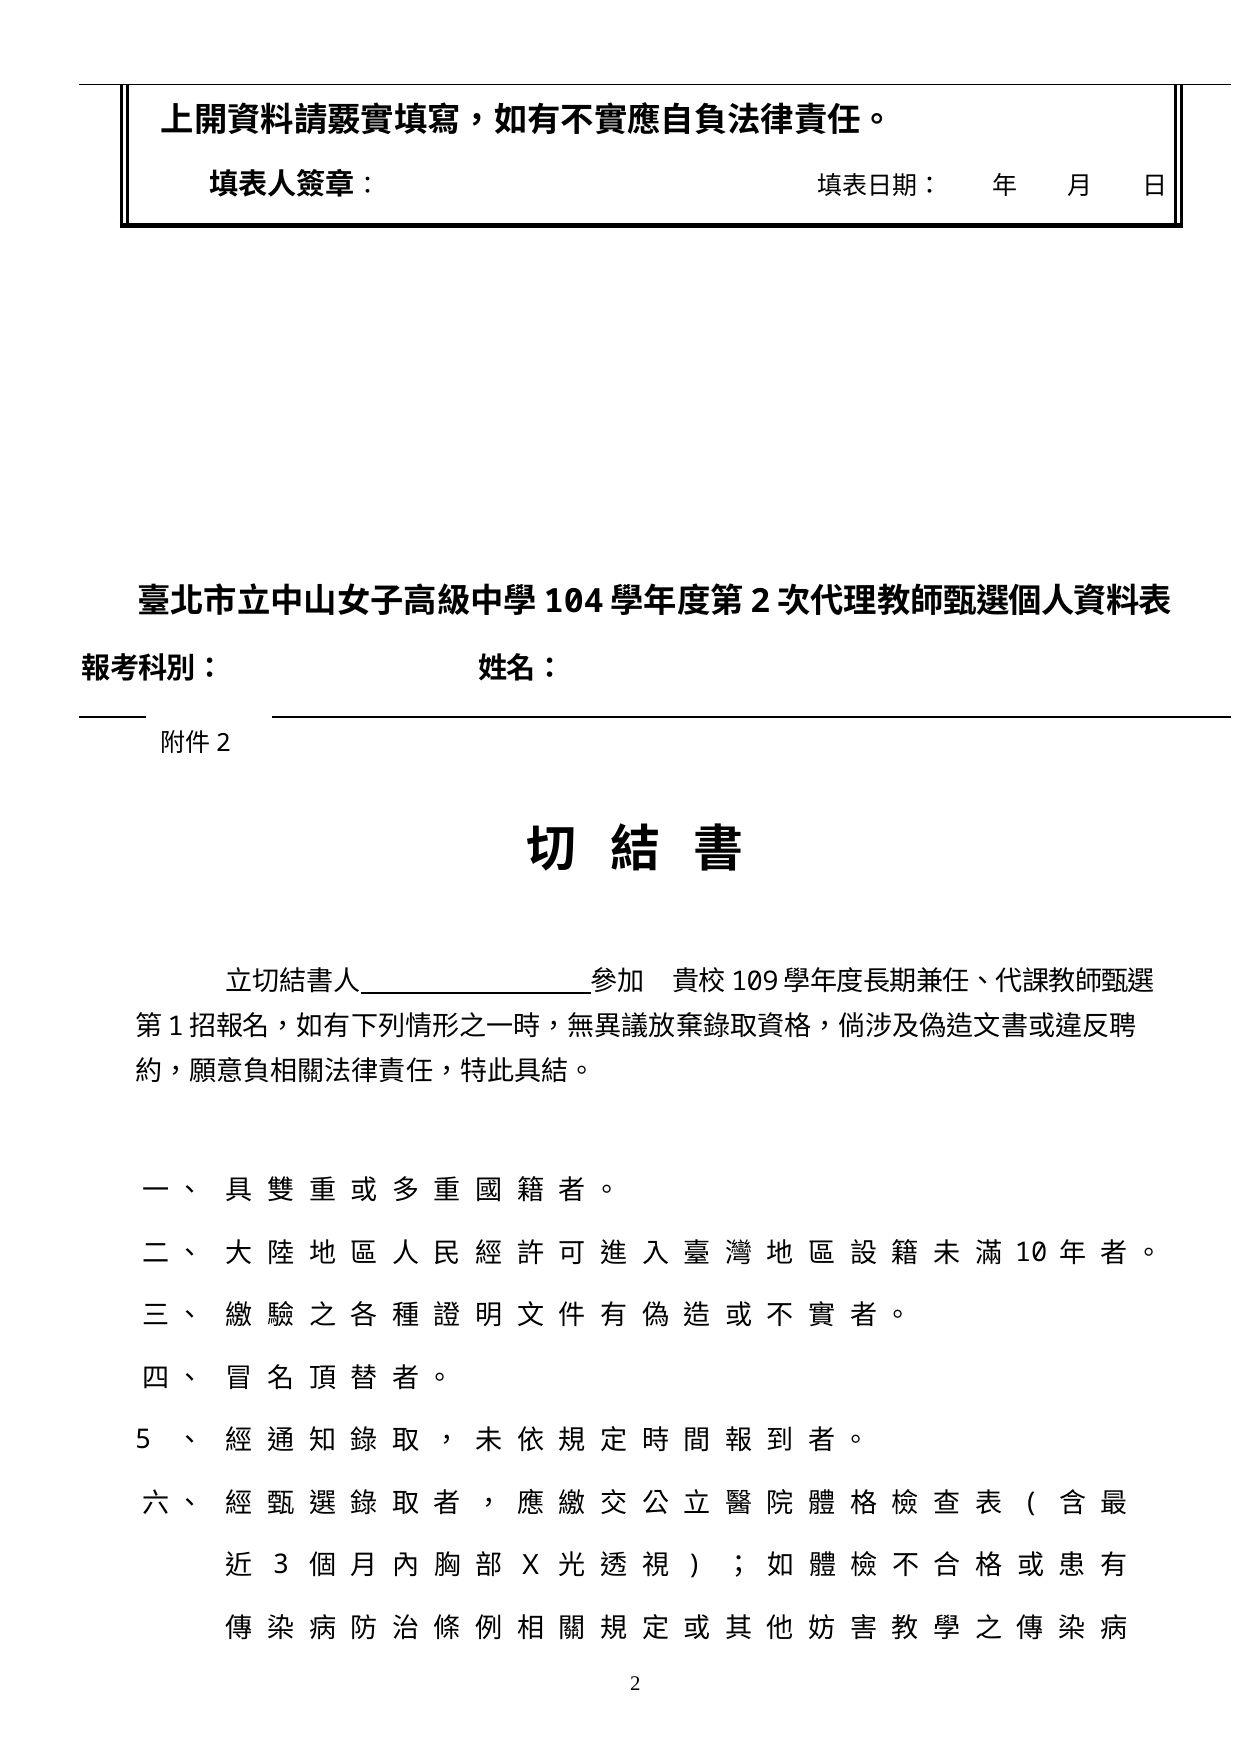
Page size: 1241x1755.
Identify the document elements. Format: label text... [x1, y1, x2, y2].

table_header 臺北市立中山女子高級中學104學年度第2次代理教師甄選個人資料表 報考科別： 姓名： [79, 85, 1231, 716]
list 經通知錄取，未依規定時間報到者。 [135, 1396, 1135, 1459]
table_cell 上開資料請覈實填寫，如有不實應自負法律責任。 填表人簽章： 填表日期： 年 月 日 [129, 85, 1174, 222]
text 切結書 [135, 771, 1135, 896]
text 四、冒名頂替者。 [135, 1334, 1135, 1396]
text 二、大陸地區人民經許可進入臺灣地區設籍未滿10年者。 [135, 1209, 1135, 1271]
text 立切結書人 參加 貴校109學年度長期兼任、代課教師甄選第1招報名，如有下列情形之一時，無異議放棄錄取資格，倘涉及偽造文書或違反聘約，願意負相關法律責任，特此具結。 [135, 959, 1160, 1088]
text 三、繳驗之各種證明文件有偽造或不實者。 [135, 1271, 1135, 1334]
text 附件2 [161, 723, 257, 759]
text 六、經甄選錄取者，應繳交公立醫院體格檢查表(含最近3個月內胸部Ｘ光透視) ；如體檢不合格或患有傳染病防治條例相關規定或其他妨害教學之傳染病 [135, 1459, 1135, 1646]
text 一、具雙重或多重國籍者。 [135, 1146, 1135, 1209]
